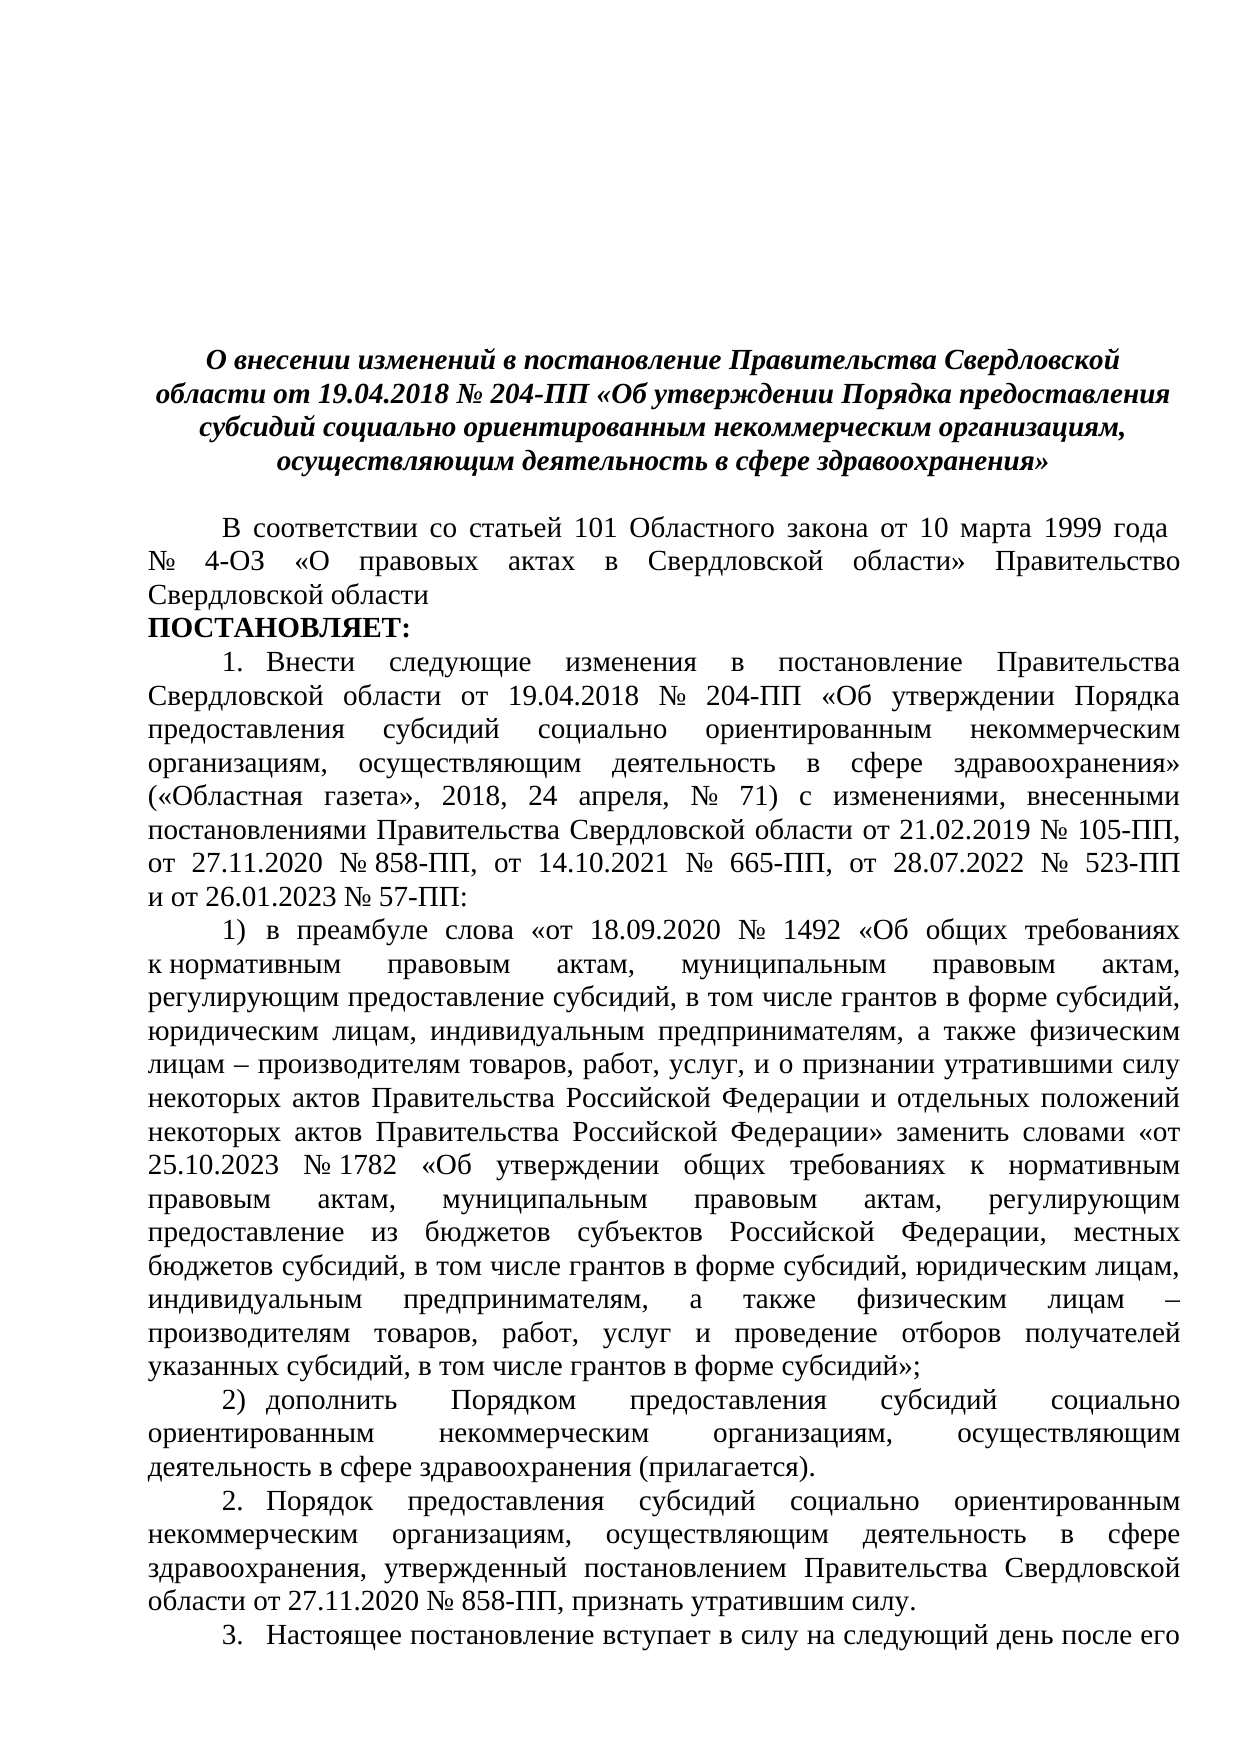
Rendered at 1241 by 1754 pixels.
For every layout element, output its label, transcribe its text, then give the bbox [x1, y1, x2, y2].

list Порядок предоставления субсидий социально ориентированным некоммерческим организациям, осуществляющим деятельность в сфере здравоохранения, утвержденный постановлением Правительства Свердловской области от 27.11.2020 № 858-ПП, признать утратившим силу. [148, 1483, 1181, 1617]
list дополнить Порядком предоставления субсидий социально ориентированным некоммерческим организациям, осуществляющим деятельность в сфере здравоохранения (прилагается). [148, 1382, 1181, 1483]
text О внесении изменений в постановление Правительства Свердловской области от 19.04.2018 № 204-ПП «Об утверждении Порядка предоставления субсидий социально ориентированным некоммерческим организациям, осуществляющим деятельность в сфере здравоохранения» [148, 342, 1181, 476]
list Настоящее постановление вступает в силу на следующий день после его [148, 1617, 1181, 1650]
text ПОСТАНОВЛЯЕТ: [148, 611, 1181, 644]
list в преамбуле слова «от 18.09.2020 № 1492 «Об общих требованиях к нормативным правовым актам, муниципальным правовым актам, регулирующим предоставление субсидий, в том числе грантов в форме субсидий, юридическим лицам, индивидуальным предпринимателям, а также физическим лицам – производителям товаров, работ, услуг, и о признании утратившими силу некоторых актов Правительства Российской Федерации и отдельных положений некоторых актов Правительства Российской Федерации» заменить словами «от 25.10.2023 № 1782 «Об утверждении общих требованиях к нормативным правовым актам, муниципальным правовым актам, регулирующим предоставление из бюджетов субъектов Российской Федерации, местных бюджетов субсидий, в том числе грантов в форме субсидий, юридическим лицам, индивидуальным предпринимателям, а также физическим лицам – производителям товаров, работ, услуг и проведение отборов получателей указанных субсидий, в том числе грантов в форме субсидий»; [148, 912, 1181, 1382]
text В соответствии со статьей 101 Областного закона от 10 марта 1999 года № 4-ОЗ «О правовых актах в Свердловской области» Правительство Свердловской области [148, 510, 1181, 611]
list Внести следующие изменения в постановление Правительства Свердловской области от 19.04.2018 № 204-ПП «Об утверждении Порядка предоставления субсидий социально ориентированным некоммерческим организациям, осуществляющим деятельность в сфере здравоохранения» («Областная газета», 2018, 24 апреля, № 71) с изменениями, внесенными постановлениями Правительства Свердловской области от 21.02.2019 № 105-ПП, от 27.11.2020 № 858-ПП, от 14.10.2021 № 665-ПП, от 28.07.2022 № 523-ПП и от 26.01.2023 № 57-ПП: [148, 644, 1181, 912]
